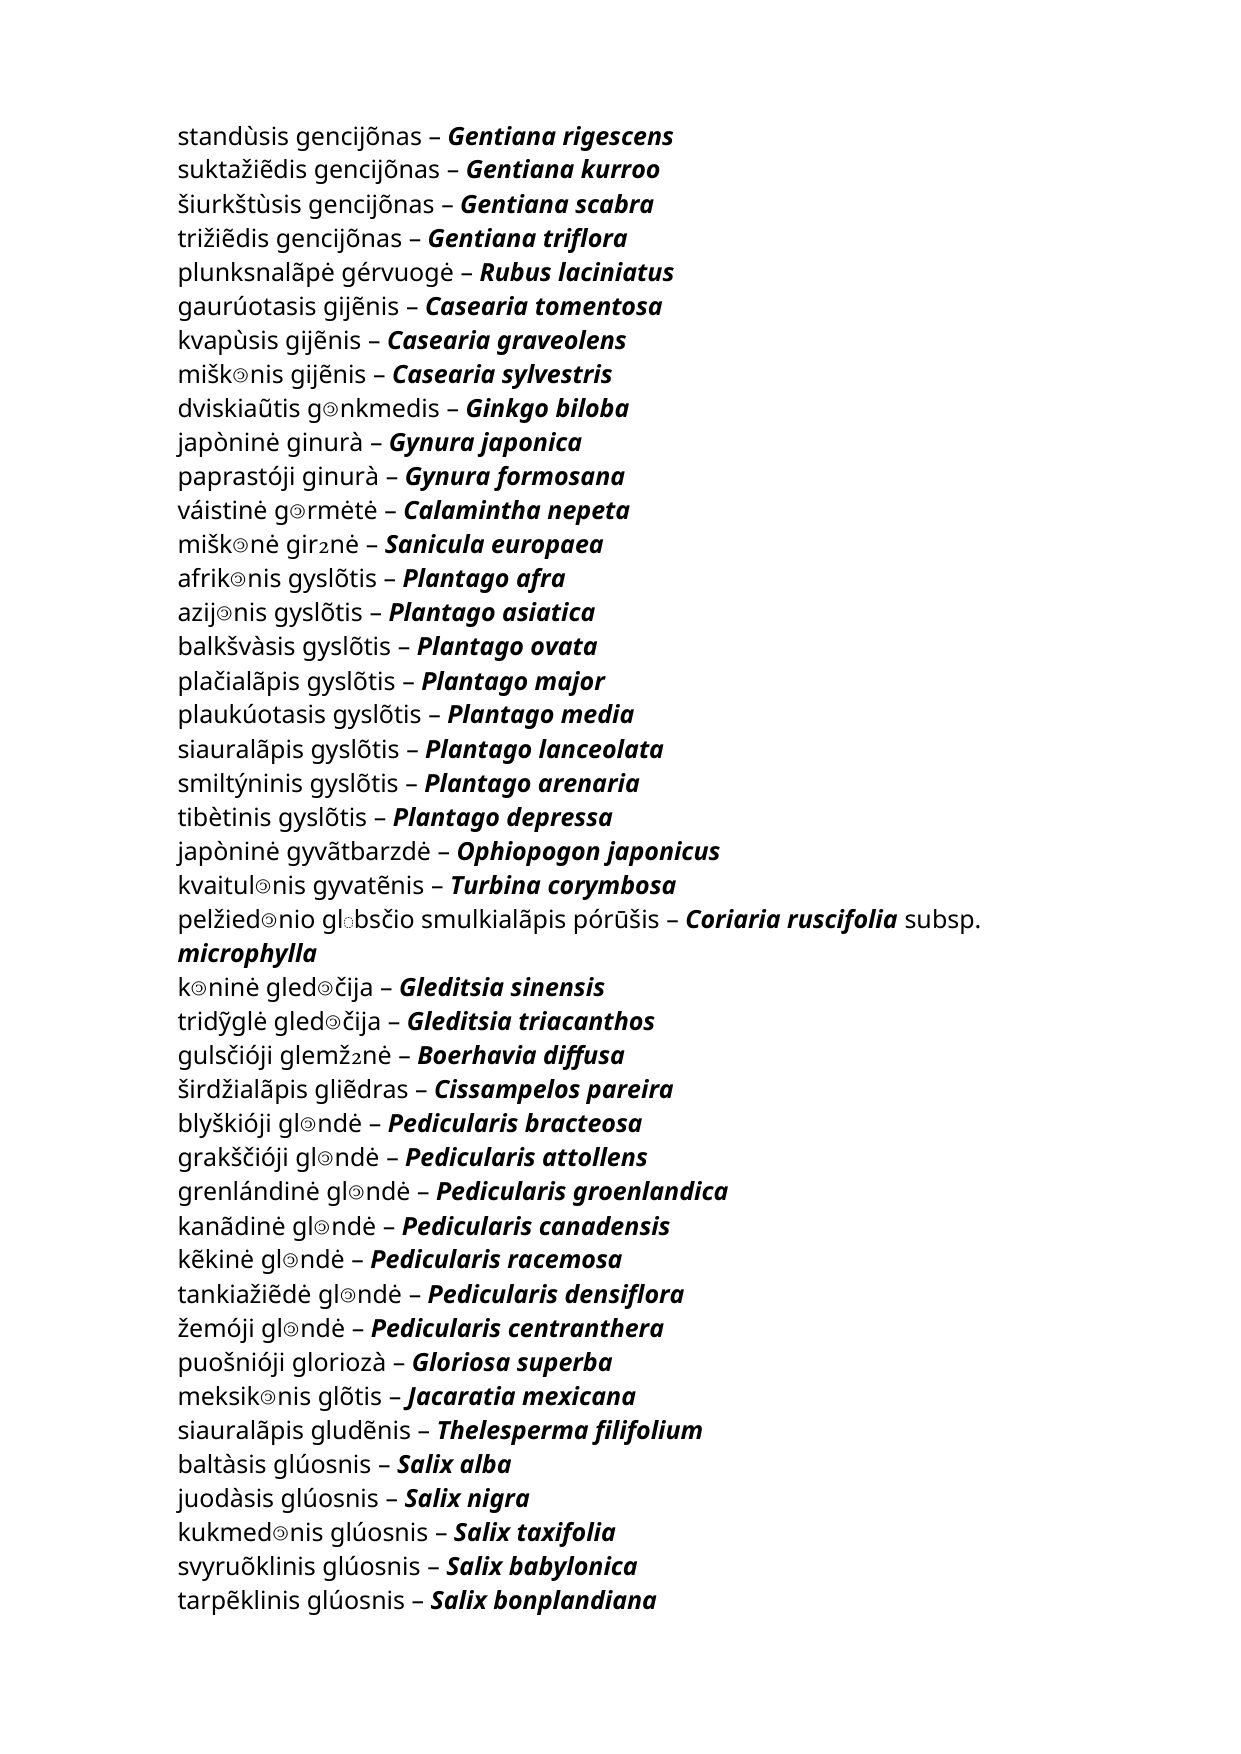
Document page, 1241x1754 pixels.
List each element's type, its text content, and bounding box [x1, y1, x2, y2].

text grenlándinė glndė – Pedicularis groenlandica [177, 1174, 1122, 1208]
text grakščióji glndė – Pedicularis attollens [177, 1140, 1122, 1174]
text šiurkštùsis gencijõnas – Gentiana scabra [177, 186, 1122, 220]
text pelžiednio glbsčio smulkialãpis pórūšis – Coriaria ruscifolia subsp. microphylla [177, 902, 1122, 970]
text žemóji glndė – Pedicularis centranthera [177, 1310, 1122, 1344]
text baltàsis glúosnis – Salix alba [177, 1447, 1122, 1481]
text siauralãpis gyslõtis – Plantago lanceolata [177, 731, 1122, 765]
text kvapùsis gijẽnis – Casearia graveolens [177, 322, 1122, 357]
text azijnis gyslõtis – Plantago asiatica [177, 595, 1122, 629]
text plaukúotasis gyslõtis – Plantago media [177, 697, 1122, 731]
text mišknis gijẽnis – Casearia sylvestris [177, 357, 1122, 391]
text standùsis gencijõnas – Gentiana rigescens [177, 118, 1122, 152]
text suktažiẽdis gencijõnas – Gentiana kurroo [177, 152, 1122, 186]
text trižiẽdis gencijõnas – Gentiana triflora [177, 220, 1122, 254]
text juodàsis glúosnis – Salix nigra [177, 1481, 1122, 1515]
text plunksnalãpė gérvuogė – Rubus laciniatus [177, 254, 1122, 288]
text váistinė grmėtė – Calamintha nepeta [177, 493, 1122, 527]
text meksiknis glõtis – Jacaratia mexicana [177, 1378, 1122, 1412]
text kninė gledčija – Gleditsia sinensis [177, 970, 1122, 1004]
text tarpẽklinis glúosnis – Salix bonplandiana [177, 1583, 1122, 1617]
text širdžialãpis gliẽdras – Cissampelos pareira [177, 1072, 1122, 1106]
text mišknė girnė – Sanicula europaea [177, 527, 1122, 561]
text tibètinis gyslõtis – Plantago depressa [177, 799, 1122, 833]
text siauralãpis gludẽnis – Thelesperma filifolium [177, 1412, 1122, 1447]
text kvaitulnis gyvatẽnis – Turbina corymbosa [177, 867, 1122, 902]
text svyruõklinis glúosnis – Salix babylonica [177, 1549, 1122, 1583]
text kanãdinė glndė – Pedicularis canadensis [177, 1208, 1122, 1242]
text kukmednis glúosnis – Salix taxifolia [177, 1515, 1122, 1549]
text tankiažiẽdė glndė – Pedicularis densiflora [177, 1276, 1122, 1310]
text smiltýninis gyslõtis – Plantago arenaria [177, 765, 1122, 799]
text japòninė gyvãtbarzdė – Ophiopogon japonicus [177, 833, 1122, 867]
text dviskiaũtis gnkmedis – Ginkgo biloba [177, 391, 1122, 425]
text puošnióji gloriozà – Gloriosa superba [177, 1344, 1122, 1378]
text paprastóji ginurà – Gynura formosana [177, 459, 1122, 493]
text blyškióji glndė – Pedicularis bracteosa [177, 1106, 1122, 1140]
text japòninė ginurà – Gynura japonica [177, 425, 1122, 459]
text tridỹglė gledčija – Gleditsia triacanthos [177, 1004, 1122, 1038]
text gaurúotasis gijẽnis – Casearia tomentosa [177, 288, 1122, 322]
text afriknis gyslõtis – Plantago afra [177, 561, 1122, 595]
text kẽkinė glndė – Pedicularis racemosa [177, 1242, 1122, 1276]
text gulsčióji glemžnė – Boerhavia diffusa [177, 1038, 1122, 1072]
text plačialãpis gyslõtis – Plantago major [177, 663, 1122, 697]
text balkšvàsis gyslõtis – Plantago ovata [177, 629, 1122, 663]
